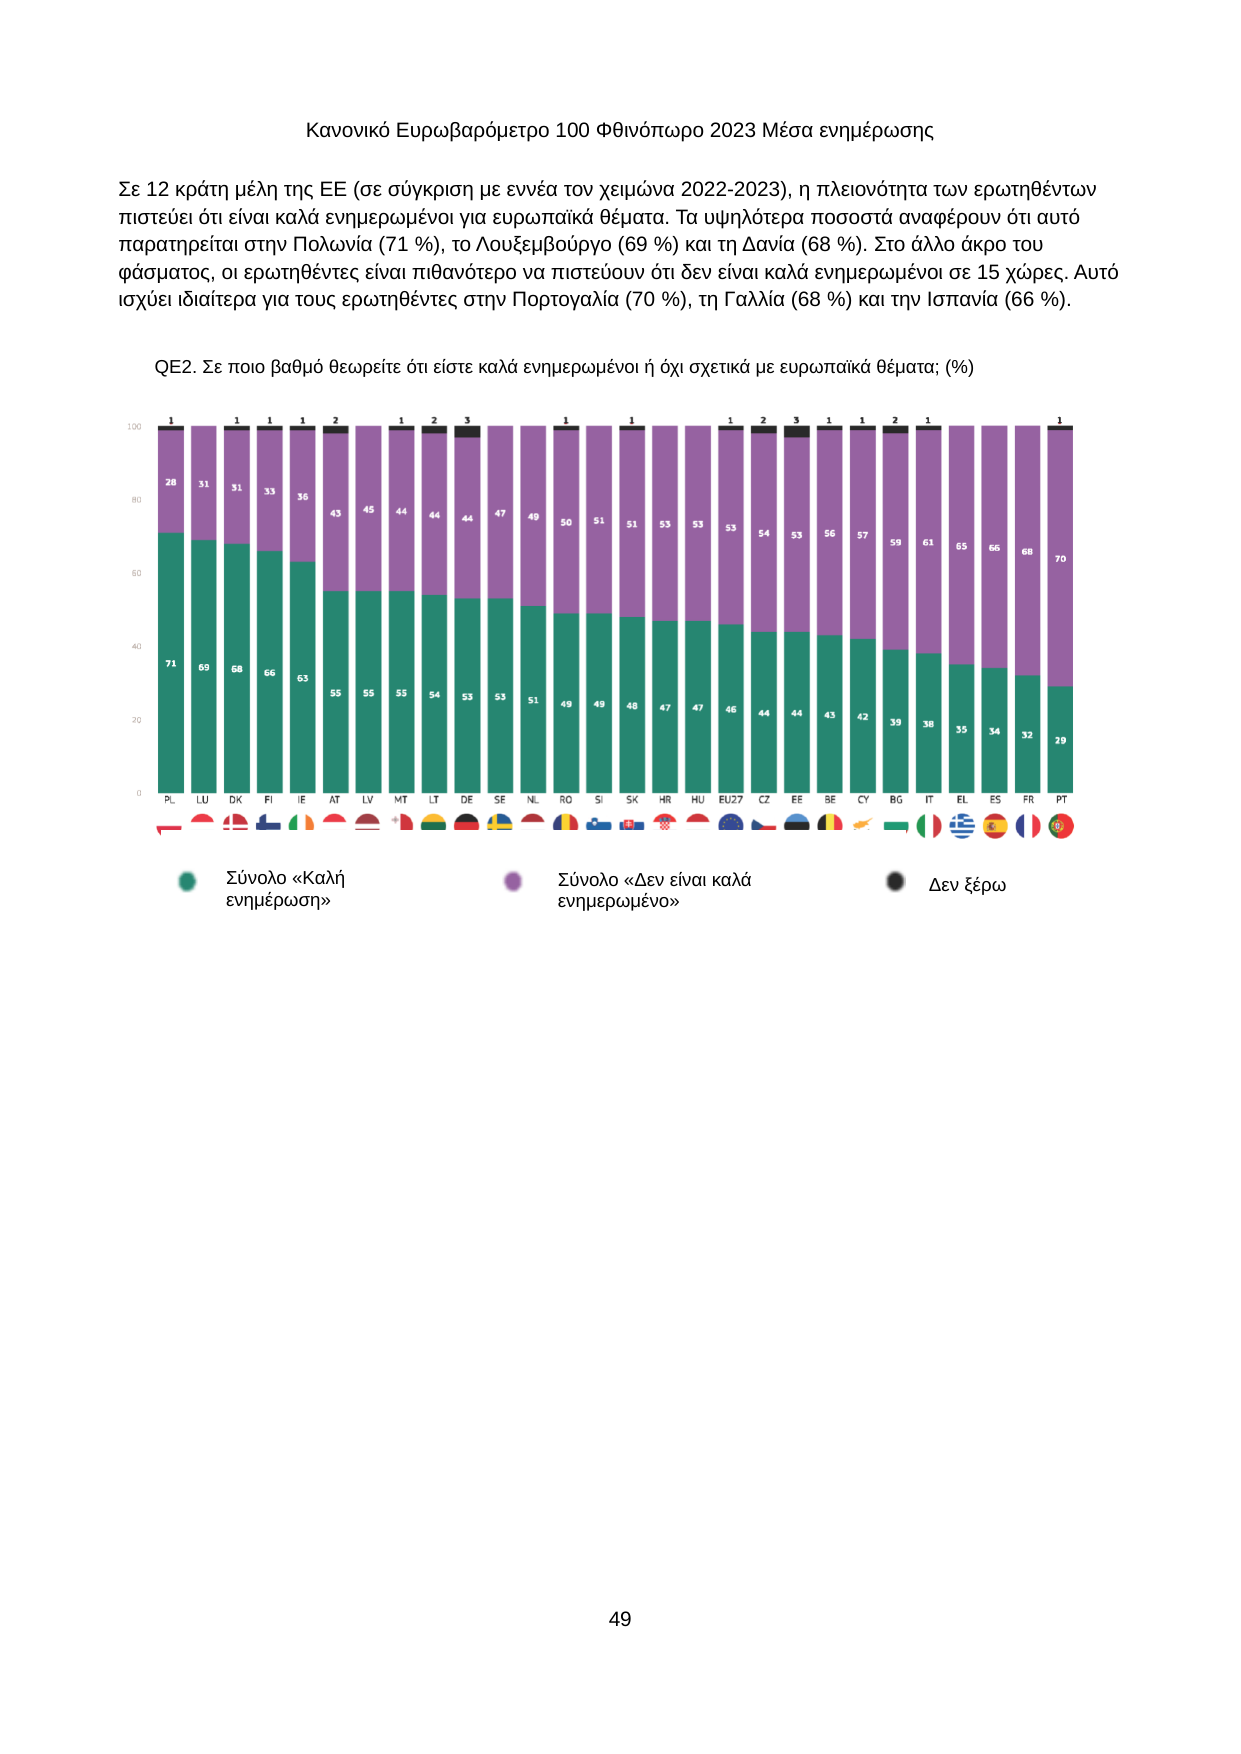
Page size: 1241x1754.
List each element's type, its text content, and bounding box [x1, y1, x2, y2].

picture [118, 410, 1079, 928]
text Σε 12 κράτη μέλη της ΕΕ (σε σύγκριση με εννέα τον χειμώνα 2022-2023), η πλειονότητα των ερωτηθέντων πιστεύει ότι είναι καλά ενημερωμένοι για ευρωπαϊκά θέματα. Τα υψηλότερα ποσοστά αναφέρουν ότι αυτό παρατηρείται στην Πολωνία (71 %), το Λουξεμβούργο (69 %) και τη Δανία (68 %). Στο άλλο άκρο του φάσματος, οι ερωτηθέντες είναι πιθανότερο να πιστεύουν ότι δεν είναι καλά ενημερωμένοι σε 15 χώρες. Αυτό ισχύει ιδιαίτερα για τους ερωτηθέντες στην Πορτογαλία (70 %), τη Γαλλία (68 %) και την Ισπανία (66 %). [118, 177, 1122, 311]
